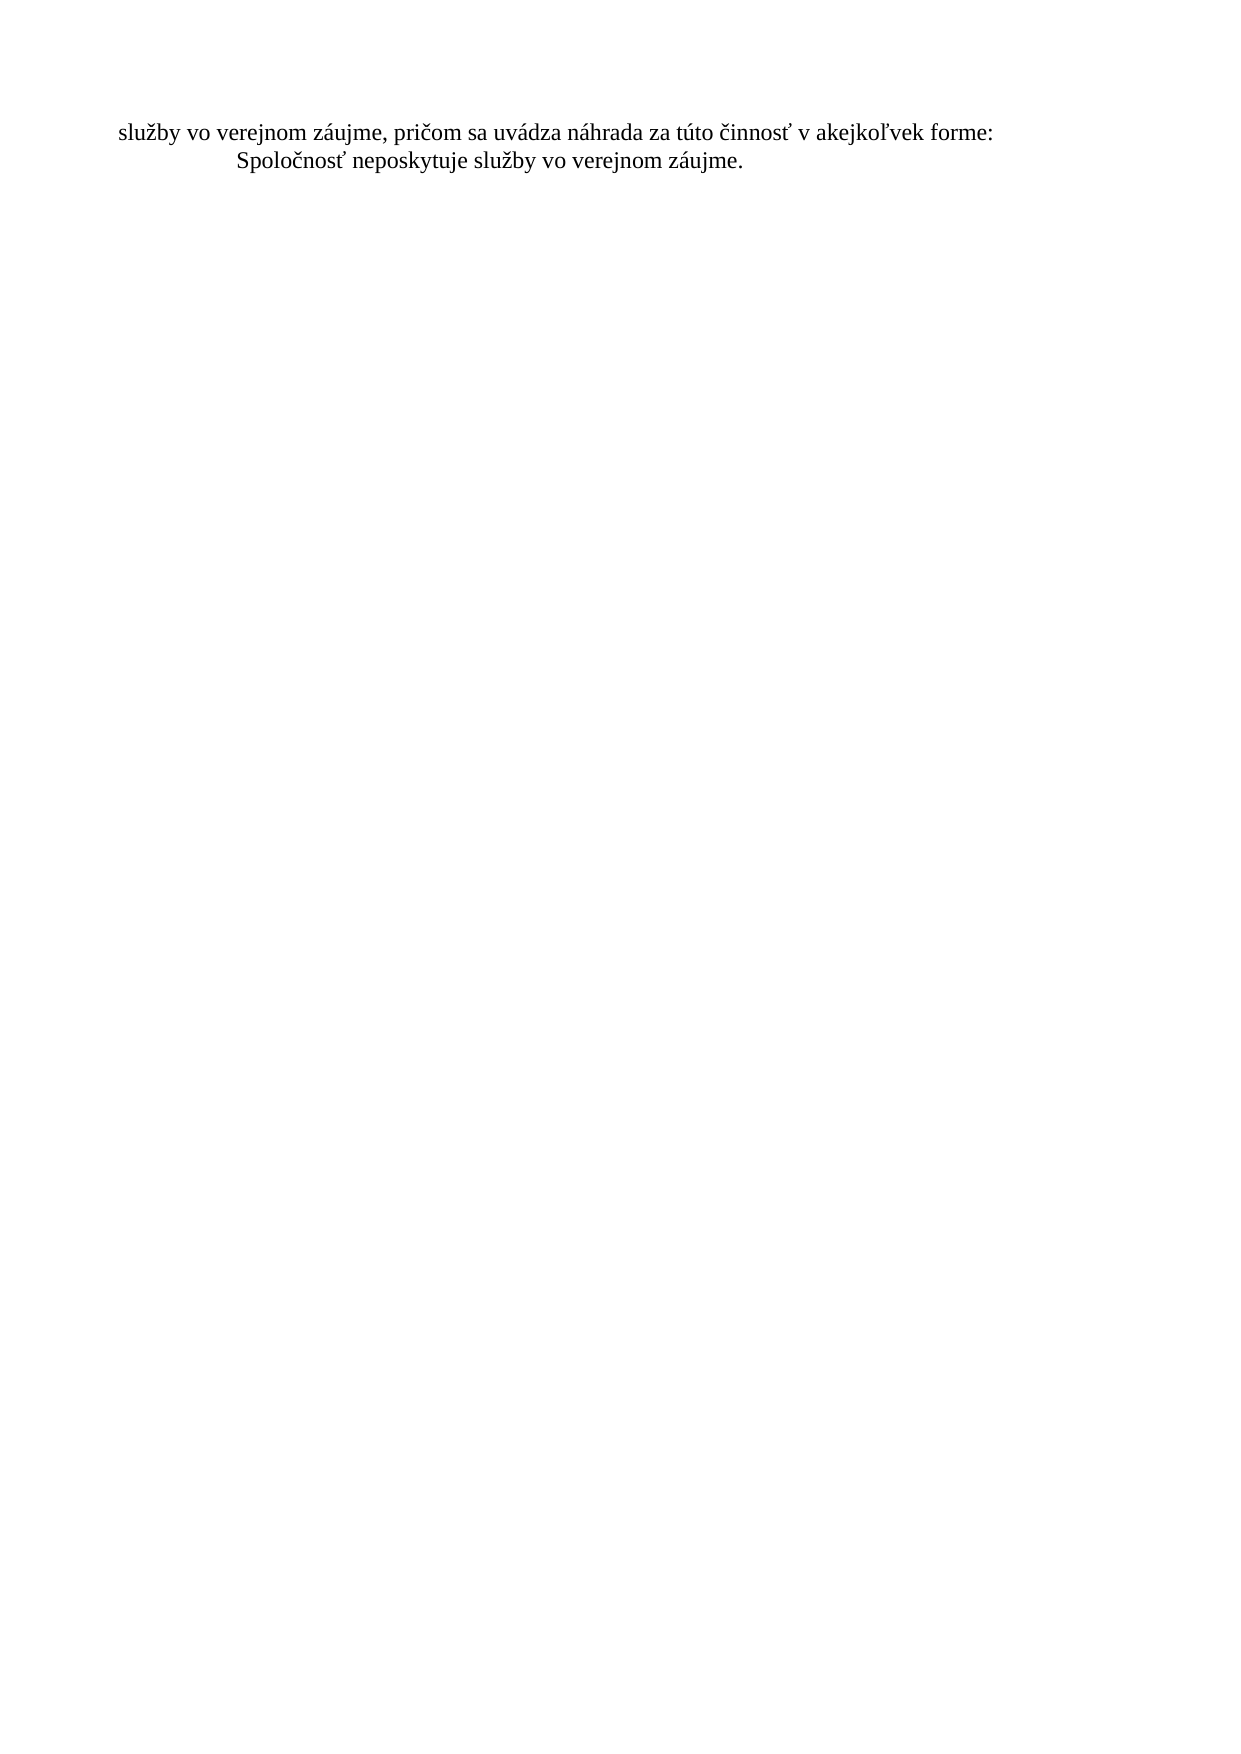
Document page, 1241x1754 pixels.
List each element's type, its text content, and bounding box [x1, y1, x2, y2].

text služby vo verejnom záujme, pričom sa uvádza náhrada za túto činnosť v akejkoľvek forme: [118, 118, 1122, 146]
text Spoločnosť neposkytuje služby vo verejnom záujme. [118, 146, 1122, 173]
